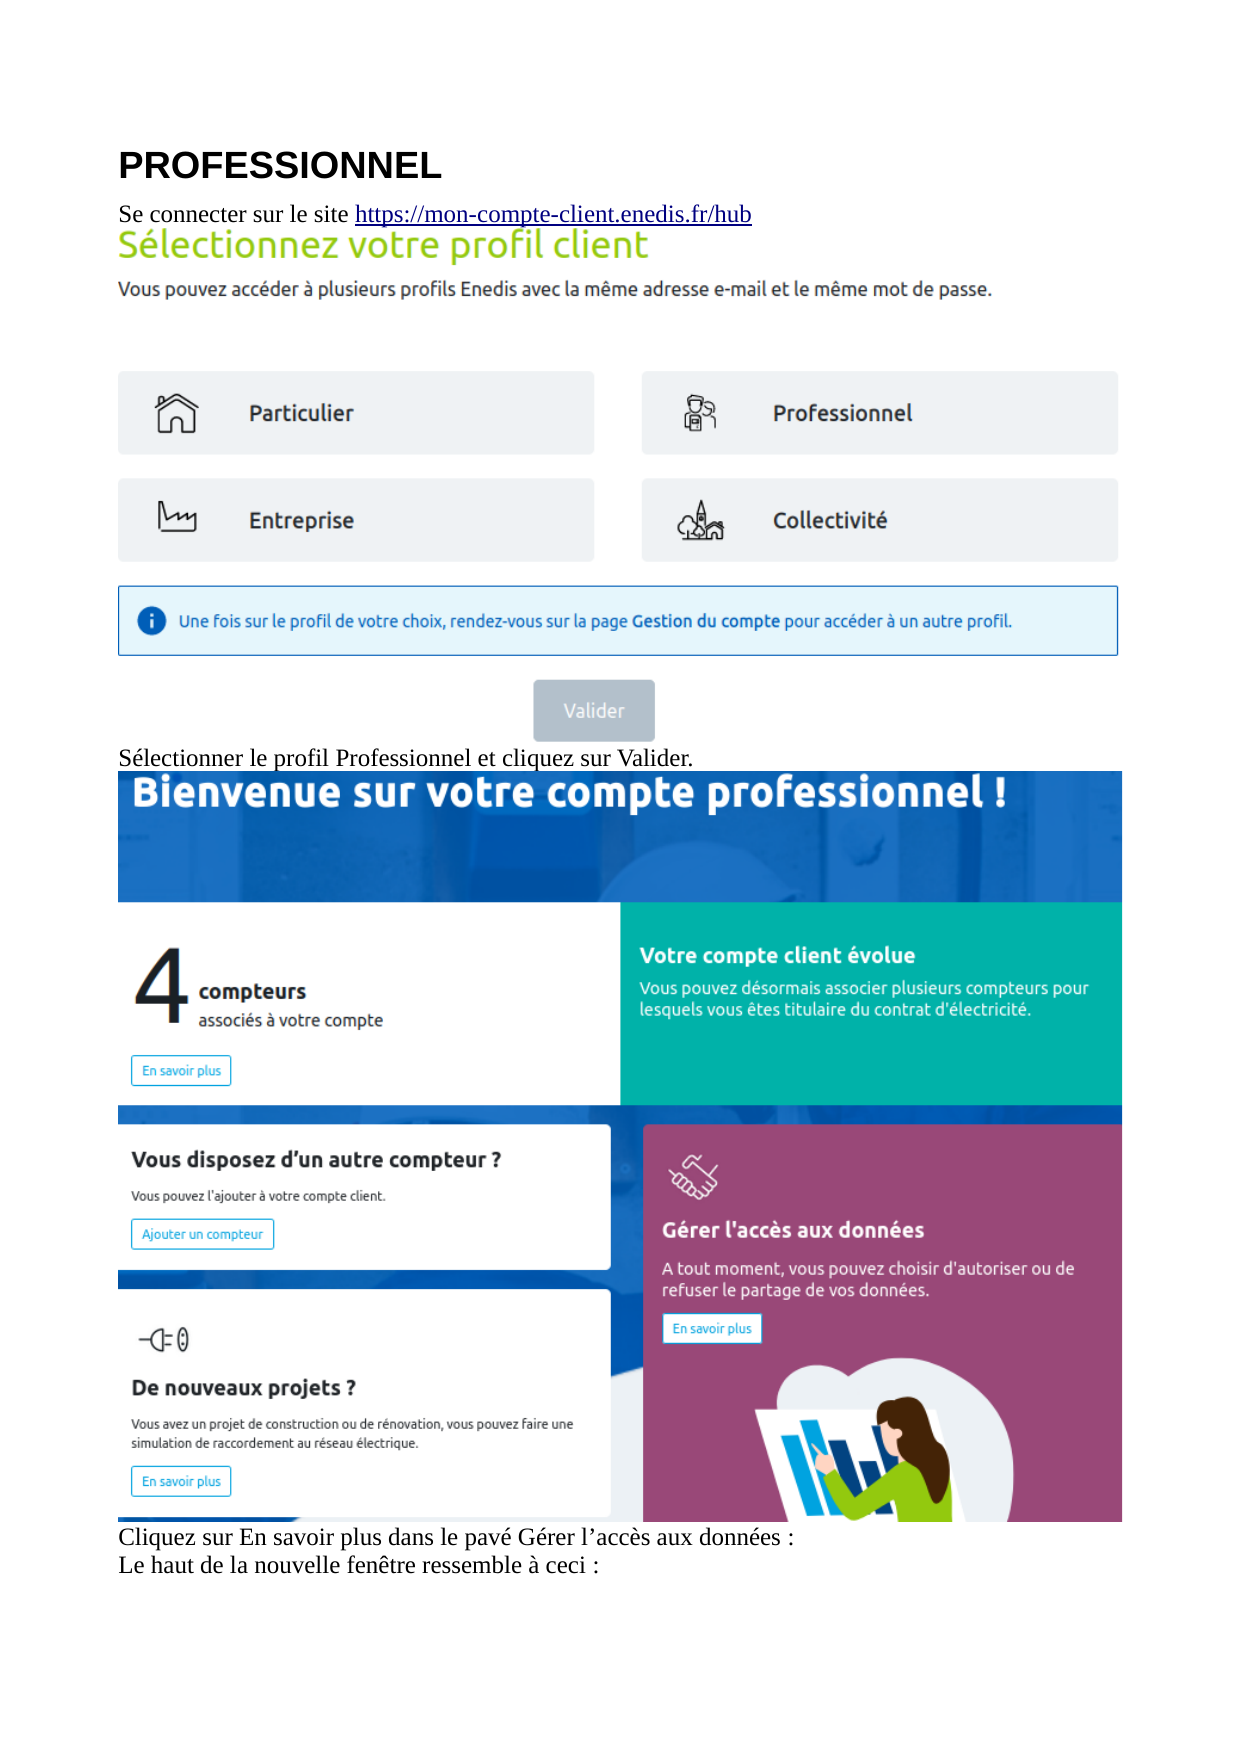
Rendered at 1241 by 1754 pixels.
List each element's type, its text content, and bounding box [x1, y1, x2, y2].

subtitle PROFESSIONNEL [118, 143, 1122, 187]
picture [118, 771, 1123, 1522]
text Sélectionner le profil Professionnel et cliquez sur Valider. [118, 743, 1122, 771]
picture [118, 228, 1123, 743]
text Cliquez sur En savoir plus dans le pavé Gérer l’accès aux données : [118, 1522, 1122, 1550]
text Se connecter sur le site https://mon-compte-client.enedis.fr/hub [118, 199, 1122, 228]
text Le haut de la nouvelle fenêtre ressemble à ceci : [118, 1550, 1122, 1579]
